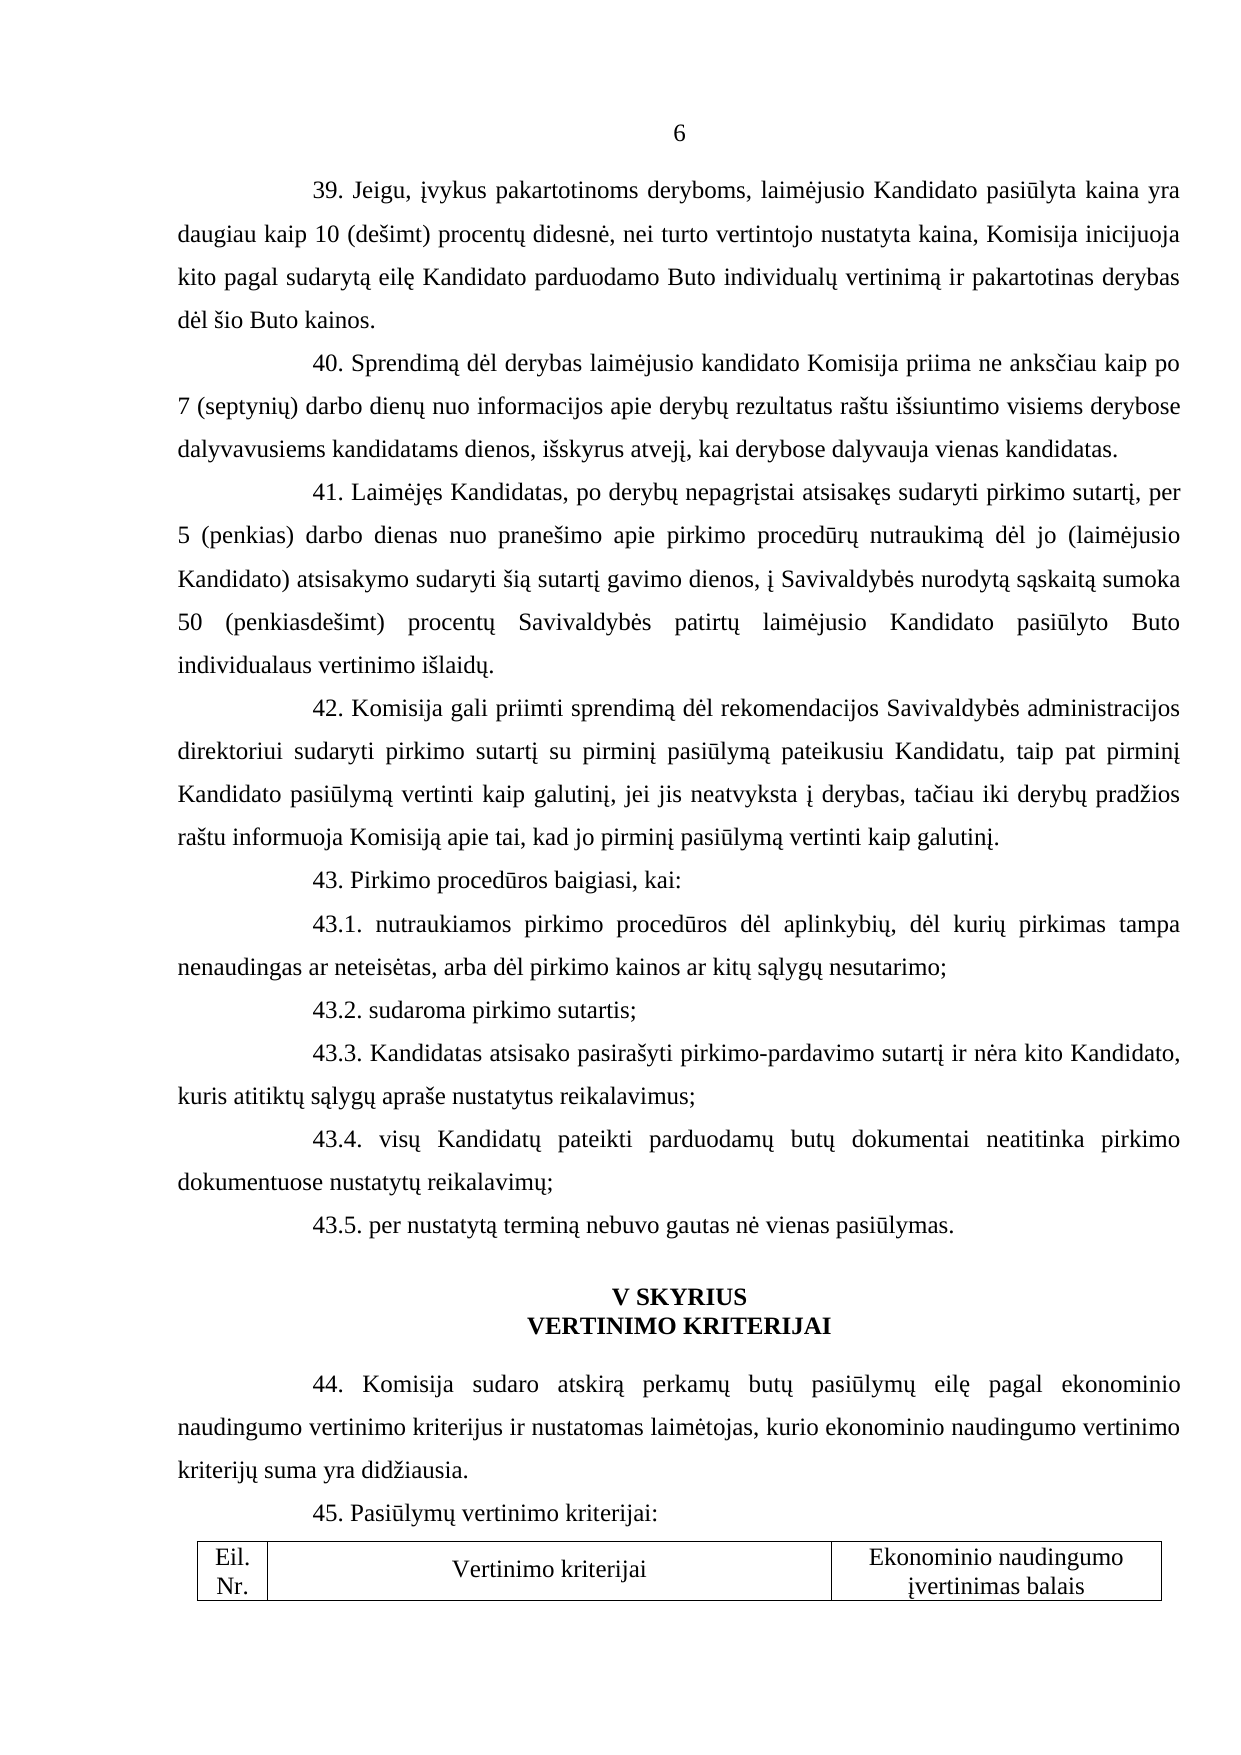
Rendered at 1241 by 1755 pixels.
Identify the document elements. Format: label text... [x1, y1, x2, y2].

text 42. Komisija gali priimti sprendimą dėl rekomendacijos Savivaldybės administracijos direktoriui sudaryti pirkimo sutartį su pirminį pasiūlymą pateikusiu Kandidatu, taip pat pirminį Kandidato pasiūlymą vertinti kaip galutinį, jei jis neatvyksta į derybas, tačiau iki derybų pradžios raštu informuoja Komisiją apie tai, kad jo pirminį pasiūlymą vertinti kaip galutinį. [177, 693, 1181, 851]
text 43.2. sudaroma pirkimo sutartis; [177, 995, 1181, 1024]
text 44. Komisija sudaro atskirą perkamų butų pasiūlymų eilę pagal ekonominio naudingumo vertinimo kriterijus ir nustatomas laimėtojas, kurio ekonominio naudingumo vertinimo kriterijų suma yra didžiausia. [177, 1369, 1181, 1484]
text V SKYRIUS [177, 1282, 1181, 1311]
text 40. Sprendimą dėl derybas laimėjusio kandidato Komisija priima ne anksčiau kaip po 7 (septynių) darbo dienų nuo informacijos apie derybų rezultatus raštu išsiuntimo visiems derybose dalyvavusiems kandidatams dienos, išskyrus atvejį, kai derybose dalyvauja vienas kandidatas. [177, 348, 1181, 463]
table_header Ekonominio naudingumo įvertinimas balais [832, 1542, 1161, 1600]
text 43.4. visų Kandidatų pateikti parduodamų butų dokumentai neatitinka pirkimo dokumentuose nustatytų reikalavimų; [177, 1124, 1181, 1196]
text 41. Laimėjęs Kandidatas, po derybų nepagrįstai atsisakęs sudaryti pirkimo sutartį, per 5 (penkias) darbo dienas nuo pranešimo apie pirkimo procedūrų nutraukimą dėl jo (laimėjusio Kandidato) atsisakymo sudaryti šią sutartį gavimo dienos, į Savivaldybės nurodytą sąskaitą sumoka 50 (penkiasdešimt) procentų Savivaldybės patirtų laimėjusio Kandidato pasiūlyto Buto individualaus vertinimo išlaidų. [177, 477, 1181, 679]
text 43.5. per nustatytą terminą nebuvo gautas nė vienas pasiūlymas. [177, 1211, 1181, 1239]
text 39. Jeigu, įvykus pakartotinoms deryboms, laimėjusio Kandidato pasiūlyta kaina yra daugiau kaip 10 (dešimt) procentų didesnė, nei turto vertintojo nustatyta kaina, Komisija inicijuoja kito pagal sudarytą eilę Kandidato parduodamo Buto individualų vertinimą ir pakartotinas derybas dėl šio Buto kainos. [177, 176, 1181, 334]
text VERTINIMO KRITERIJAI [177, 1311, 1181, 1340]
text 43.3. Kandidatas atsisako pasirašyti pirkimo-pardavimo sutartį ir nėra kito Kandidato, kuris atitiktų sąlygų apraše nustatytus reikalavimus; [177, 1038, 1181, 1110]
text 43. Pirkimo procedūros baigiasi, kai: [177, 866, 1181, 894]
table_header Eil. Nr. [198, 1542, 267, 1600]
table_header Vertinimo kriterijai [268, 1542, 831, 1600]
text 45. Pasiūlymų vertinimo kriterijai: [177, 1498, 1181, 1527]
text 43.1. nutraukiamos pirkimo procedūros dėl aplinkybių, dėl kurių pirkimas tampa nenaudingas ar neteisėtas, arba dėl pirkimo kainos ar kitų sąlygų nesutarimo; [177, 909, 1181, 981]
